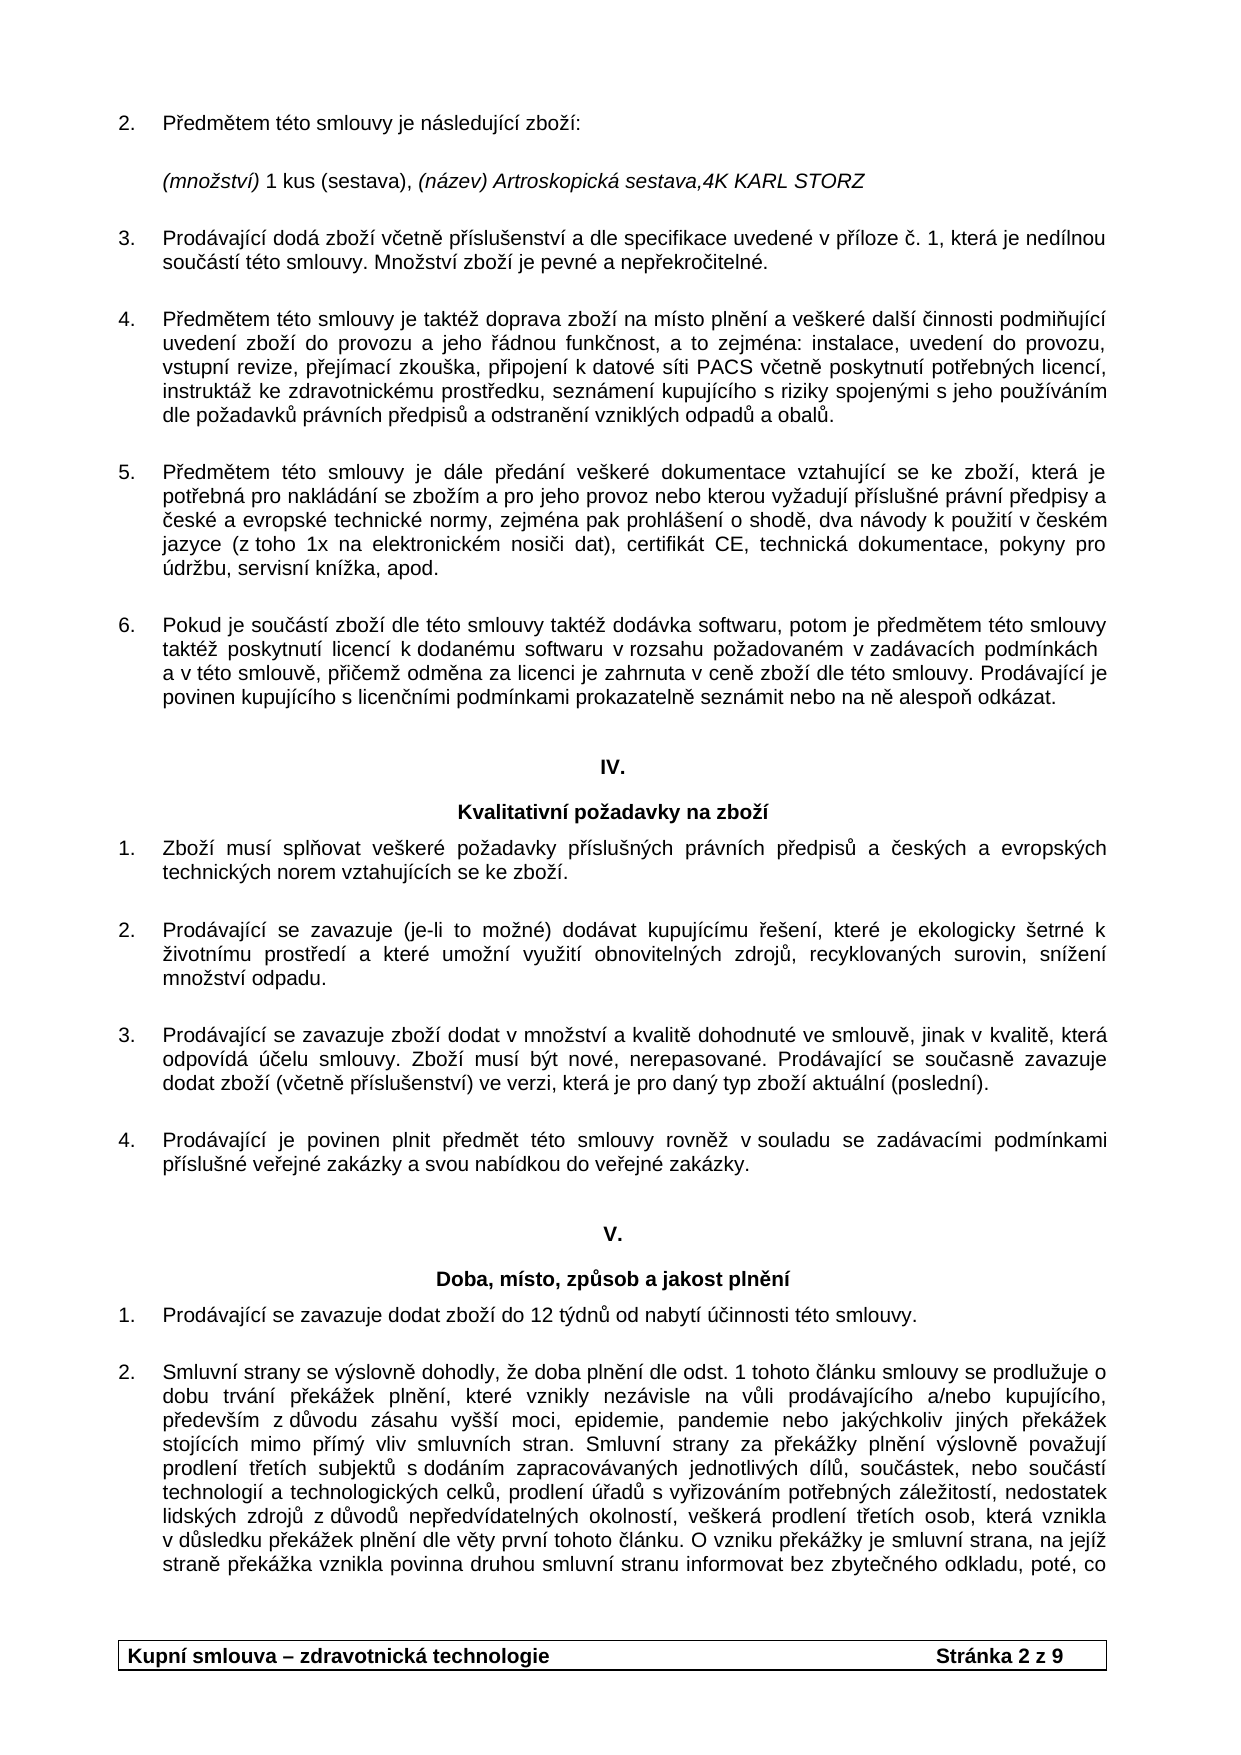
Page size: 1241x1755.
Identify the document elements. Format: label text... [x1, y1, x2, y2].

text IV. [118, 755, 1107, 779]
text Kvalitativní požadavky na zboží [118, 800, 1107, 824]
text (množství) 1 kus (sestava), (název) Artroskopická sestava,4K KARL STORZ [118, 168, 1107, 192]
list Prodávající se zavazuje (je-li to možné) dodávat kupujícímu řešení, které je ekologicky šetrné k životnímu prostředí a které umožní využití obnovitelných zdrojů, recyklovaných surovin, snížení množství odpadu. [118, 917, 1107, 989]
list Předmětem této smlouvy je následující zboží: [118, 111, 1107, 135]
list Smluvní strany se výslovně dohodly, že doba plnění dle odst. 1 tohoto článku smlouvy se prodlužuje o dobu trvání překážek plnění, které vznikly nezávisle na vůli prodávajícího a/nebo kupujícího, především z důvodu zásahu vyšší moci, epidemie, pandemie nebo jakýchkoliv jiných překážek stojících mimo přímý vliv smluvních stran. Smluvní strany za překážky plnění výslovně považují prodlení třetích subjektů s dodáním zapracovávaných jednotlivých dílů, součástek, nebo součástí technologií a technologických celků, prodlení úřadů s vyřizováním potřebných záležitostí, nedostatek lidských zdrojů z důvodů nepředvídatelných okolností, veškerá prodlení třetích osob, která vznikla v důsledku překážek plnění dle věty první tohoto článku. O vzniku překážky je smluvní strana, na jejíž straně překážka vznikla povinna druhou smluvní stranu informovat bez zbytečného odkladu, poté, co [118, 1360, 1107, 1576]
list Prodávající je povinen plnit předmět této smlouvy rovněž v souladu se zadávacími podmínkami příslušné veřejné zakázky a svou nabídkou do veřejné zakázky. [118, 1128, 1107, 1176]
list Předmětem této smlouvy je taktéž doprava zboží na místo plnění a veškeré další činnosti podmiňující uvedení zboží do provozu a jeho řádnou funkčnost, a to zejména: instalace, uvedení do provozu, vstupní revize, přejímací zkouška, připojení k datové síti PACS včetně poskytnutí potřebných licencí, instruktáž ke zdravotnickému prostředku, seznámení kupujícího s riziky spojenými s jeho používáním dle požadavků právních předpisů a odstranění vzniklých odpadů a obalů. [118, 307, 1107, 427]
list Prodávající se zavazuje dodat zboží do 12 týdnů od nabytí účinnosti této smlouvy. [118, 1303, 1107, 1327]
subtitle Doba, místo, způsob a jakost plnění [118, 1266, 1107, 1290]
text V. [118, 1222, 1107, 1246]
list Předmětem této smlouvy je dále předání veškeré dokumentace vztahující se ke zboží, která je potřebná pro nakládání se zbožím a pro jeho provoz nebo kterou vyžadují příslušné právní předpisy a české a evropské technické normy, zejména pak prohlášení o shodě, dva návody k použití v českém jazyce (z toho 1x na elektronickém nosiči dat), certifikát CE, technická dokumentace, pokyny pro údržbu, servisní knížka, apod. [118, 460, 1107, 580]
list Zboží musí splňovat veškeré požadavky příslušných právních předpisů a českých a evropských technických norem vztahujících se ke zboží. [118, 836, 1107, 884]
list Prodávající dodá zboží včetně příslušenství a dle specifikace uvedené v příloze č. 1, která je nedílnou součástí této smlouvy. Množství zboží je pevné a nepřekročitelné. [118, 226, 1107, 274]
list Pokud je součástí zboží dle této smlouvy taktéž dodávka softwaru, potom je předmětem této smlouvy taktéž poskytnutí licencí k dodanému softwaru v rozsahu požadovaném v zadávacích podmínkách a v této smlouvě, přičemž odměna za licenci je zahrnuta v ceně zboží dle této smlouvy. Prodávající je povinen kupujícího s licenčními podmínkami prokazatelně seznámit nebo na ně alespoň odkázat. [118, 613, 1107, 709]
list Prodávající se zavazuje zboží dodat v množství a kvalitě dohodnuté ve smlouvě, jinak v kvalitě, která odpovídá účelu smlouvy. Zboží musí být nové, nerepasované. Prodávající se současně zavazuje dodat zboží (včetně příslušenství) ve verzi, která je pro daný typ zboží aktuální (poslední). [118, 1023, 1107, 1094]
